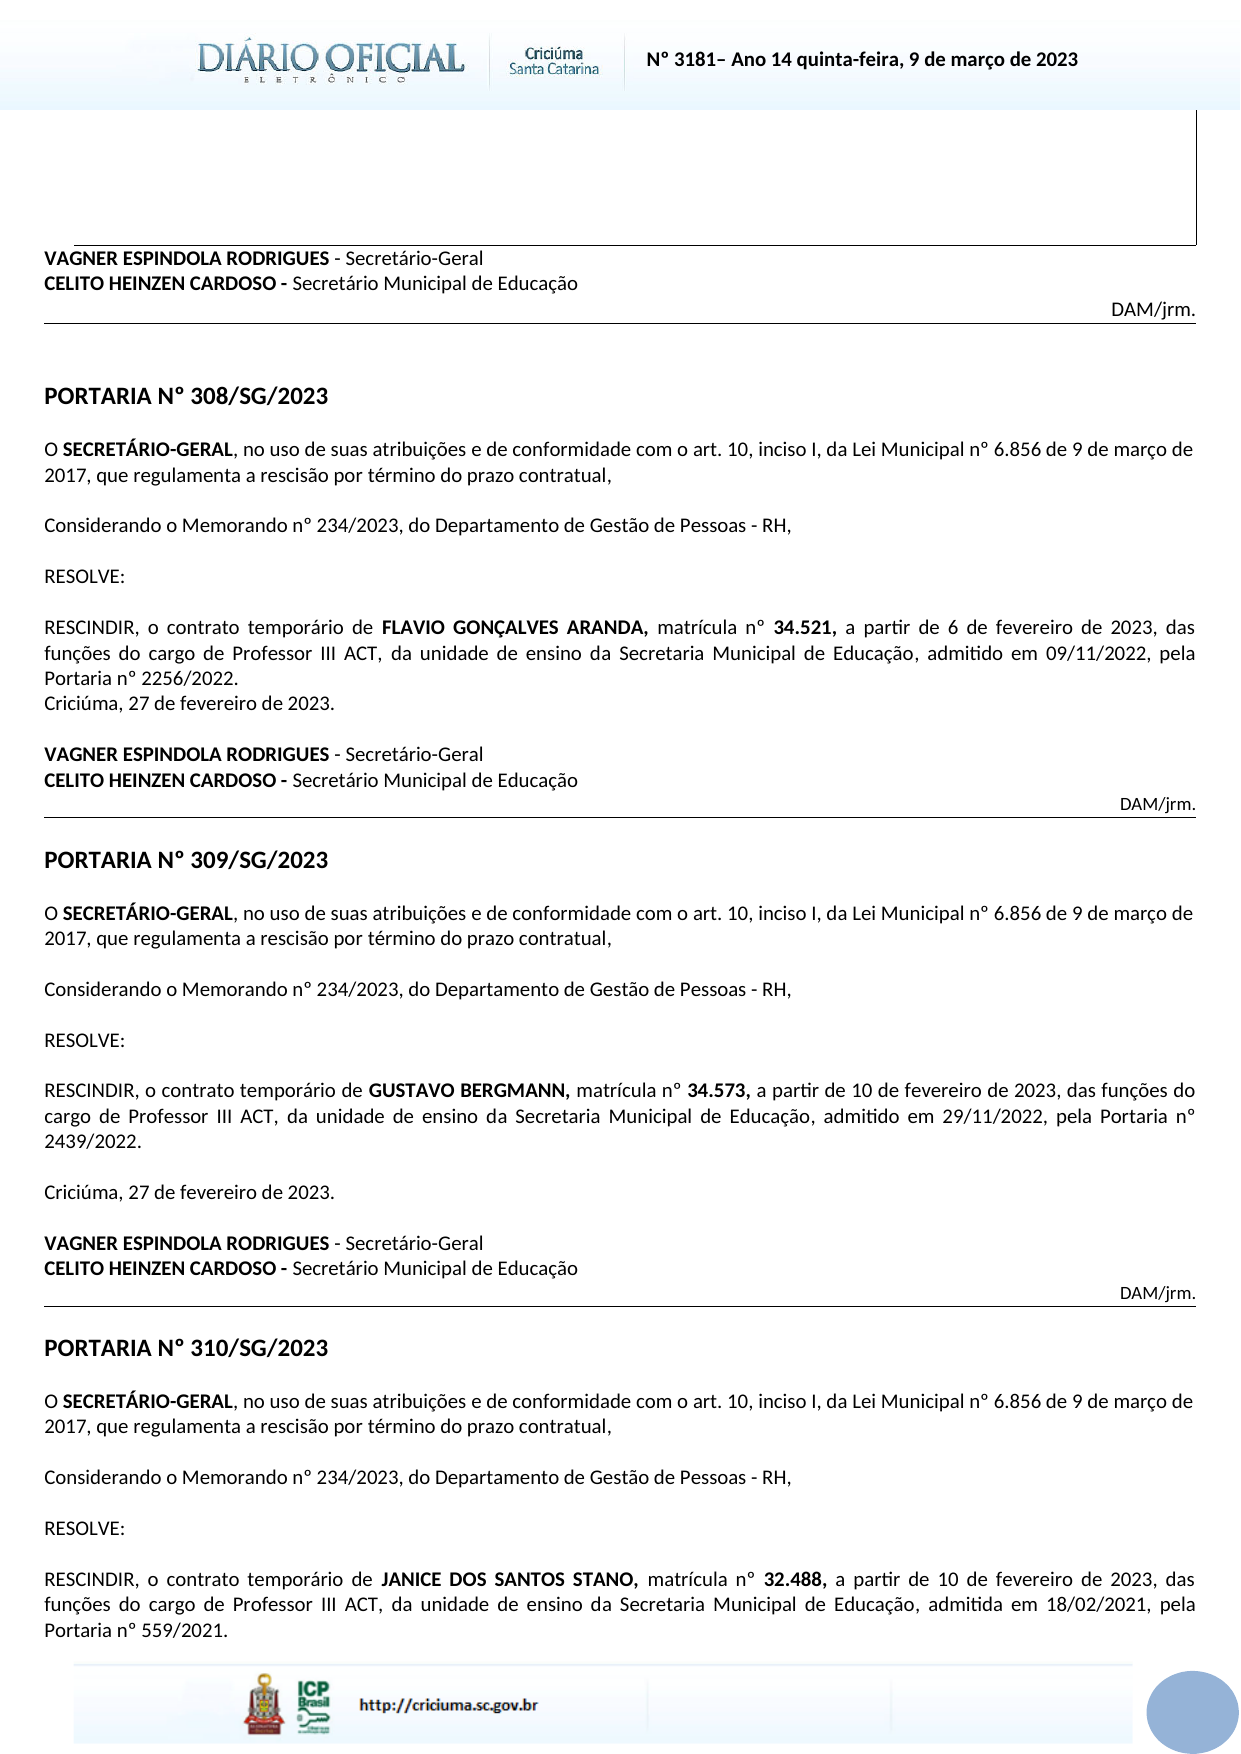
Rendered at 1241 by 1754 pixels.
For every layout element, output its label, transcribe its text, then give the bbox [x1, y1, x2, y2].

text RESCINDIR, o contrato temporário de JANICE DOS SANTOS STANO, matrícula nº 32.488, a partir de 10 de fevereiro de 2023, das funções do cargo de Professor III ACT, da unidade de ensino da Secretaria Municipal de Educação, admitida em 18/02/2021, pela Portaria nº 559/2021. [44, 1566, 1196, 1642]
text O SECRETÁRIO-GERAL, no uso de suas atribuições e de conformidade com o art. 10, inciso I, da Lei Municipal nº 6.856 de 9 de março de 2017, que regulamenta a rescisão por término do prazo contratual, [44, 1388, 1196, 1439]
text RESOLVE: [44, 1027, 1196, 1052]
text VAGNER ESPINDOLA RODRIGUES - Secretário-Geral [44, 1230, 1240, 1256]
text VAGNER ESPINDOLA RODRIGUES - Secretário-Geral [44, 741, 1196, 767]
text VAGNER ESPINDOLA RODRIGUES - Secretário-Geral [44, 245, 1196, 271]
text Considerando o Memorando nº 234/2023, do Departamento de Gestão de Pessoas - RH, [44, 513, 1196, 538]
text DAM/jrm. [44, 792, 1196, 817]
text RESOLVE: [44, 1515, 1196, 1541]
text CELITO HEINZEN CARDOSO - Secretário Municipal de Educação [44, 767, 1196, 792]
text Considerando o Memorando nº 234/2023, do Departamento de Gestão de Pessoas - RH, [44, 976, 1196, 1001]
text CELITO HEINZEN CARDOSO - Secretário Municipal de Educação [44, 1256, 1240, 1281]
text PORTARIA Nº 309/SG/2023 [44, 844, 1196, 874]
text DAM/jrm. [44, 1281, 1196, 1306]
text RESOLVE: [44, 563, 1196, 589]
text Considerando o Memorando nº 234/2023, do Departamento de Gestão de Pessoas - RH, [44, 1464, 1196, 1490]
text RESCINDIR, o contrato temporário de GUSTAVO BERGMANN, matrícula nº 34.573, a partir de 10 de fevereiro de 2023, das funções do cargo de Professor III ACT, da unidade de ensino da Secretaria Municipal de Educação, admitido em 29/11/2022, pela Portaria nº 2439/2022. [44, 1078, 1196, 1154]
text DAM/jrm. [44, 296, 1196, 323]
text O SECRETÁRIO-GERAL, no uso de suas atribuições e de conformidade com o art. 10, inciso I, da Lei Municipal nº 6.856 de 9 de março de 2017, que regulamenta a rescisão por término do prazo contratual, [44, 900, 1196, 951]
text Criciúma, 27 de fevereiro de 2023. [44, 691, 1196, 716]
text O SECRETÁRIO-GERAL, no uso de suas atribuições e de conformidade com o art. 10, inciso I, da Lei Municipal nº 6.856 de 9 de março de 2017, que regulamenta a rescisão por término do prazo contratual, [44, 436, 1196, 487]
text RESCINDIR, o contrato temporário de FLAVIO GONÇALVES ARANDA, matrícula nº 34.521, a partir de 6 de fevereiro de 2023, das funções do cargo de Professor III ACT, da unidade de ensino da Secretaria Municipal de Educação, admitido em 09/11/2022, pela Portaria nº 2256/2022. [44, 614, 1196, 691]
text CELITO HEINZEN CARDOSO - Secretário Municipal de Educação [44, 271, 1196, 296]
text PORTARIA Nº 308/SG/2023 [44, 381, 1196, 411]
text Criciúma, 27 de fevereiro de 2023. [44, 1179, 1196, 1205]
text PORTARIA Nº 310/SG/2023 [44, 1332, 1196, 1363]
